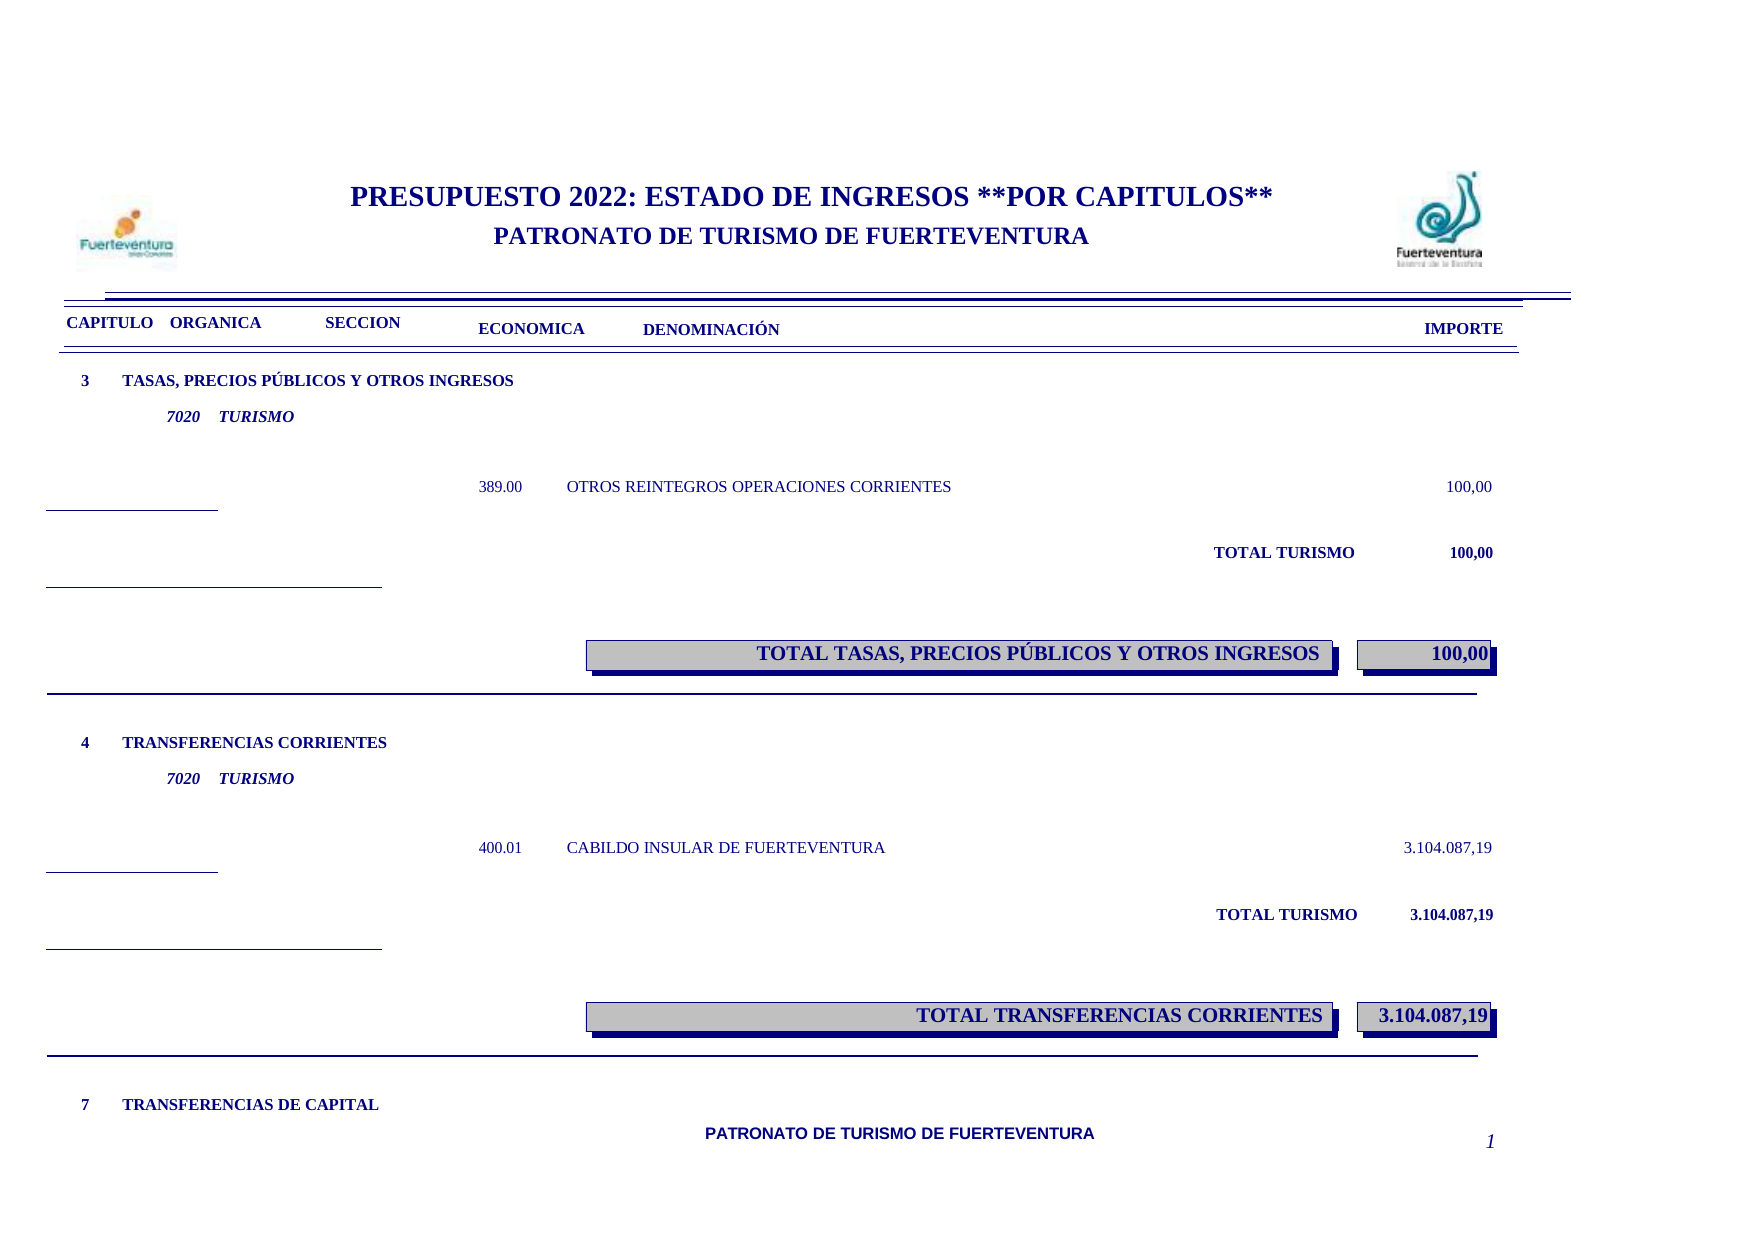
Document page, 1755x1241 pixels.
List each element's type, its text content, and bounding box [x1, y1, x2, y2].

text [1482, 179, 1537, 213]
text TOTAL TURISMO 100,00 [46, 543, 1493, 562]
text ECONOMICA [478, 319, 585, 338]
text [1482, 221, 1537, 250]
text TOTAL TURISMO 3.104.087,19 [46, 905, 1493, 924]
text 7020 TURISMO [166, 768, 1537, 788]
text PATRONATO DE TURISMO DE FUERTEVENTURA [493, 221, 1397, 250]
list TASAS, PRECIOS PÚBLICOS Y OTROS INGRESOS [81, 371, 1537, 390]
list TRANSFERENCIAS CORRIENTES [81, 733, 1537, 752]
text PRESUPUESTO 2022: ESTADO DE INGRESOS **POR CAPITULOS** [350, 179, 1397, 213]
text DENOMINACIÓN [643, 319, 780, 339]
text 7020 TURISMO [166, 407, 1537, 426]
text 400.01 CABILDO INSULAR DE FUERTEVENTURA 3.104.087,19 [478, 838, 1537, 857]
text 389.00 OTROS REINTEGROS OPERACIONES CORRIENTES 100,00 [478, 477, 1537, 496]
text IMPORTE [1424, 319, 1537, 338]
text CAPITULO ORGANICA SECCION [66, 313, 401, 332]
list TRANSFERENCIAS DE CAPITAL [81, 1094, 1537, 1113]
